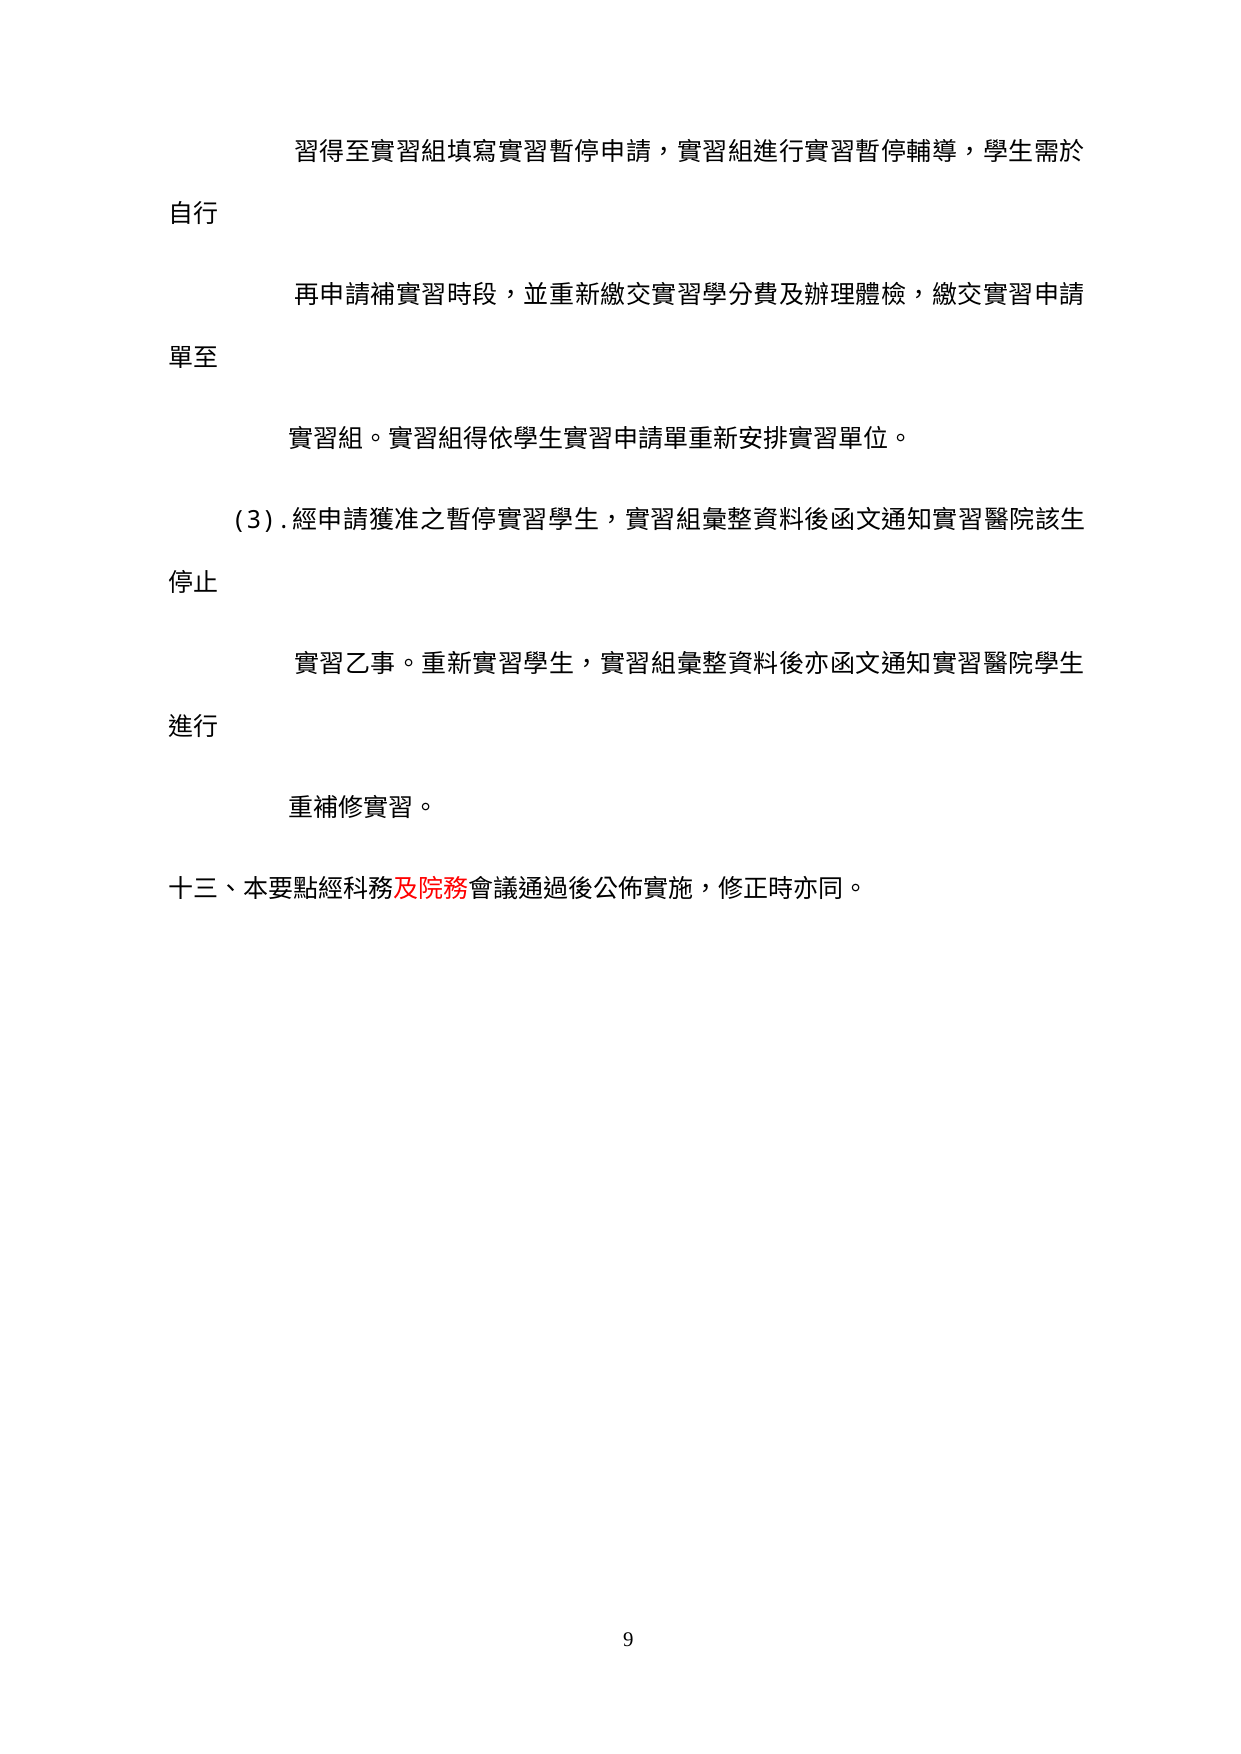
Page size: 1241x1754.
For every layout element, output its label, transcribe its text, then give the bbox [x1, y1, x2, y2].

text 實習乙事。重新實習學生，實習組彙整資料後亦函文通知實習醫院學生進行 [169, 620, 1087, 745]
text 實習組。實習組得依學生實習申請單重新安排實習單位。 [169, 395, 1087, 458]
text (3).經申請獲准之暫停實習學生，實習組彙整資料後函文通知實習醫院該生停止 [169, 476, 1087, 601]
text 習得至實習組填寫實習暫停申請，實習組進行實習暫停輔導，學生需於自行 [169, 108, 1087, 233]
text 再申請補實習時段，並重新繳交實習學分費及辦理體檢，繳交實習申請單至 [169, 251, 1087, 376]
text 重補修實習。 [169, 764, 1087, 826]
text 十三、本要點經科務及院務會議通過後公佈實施，修正時亦同。 [169, 845, 1087, 908]
